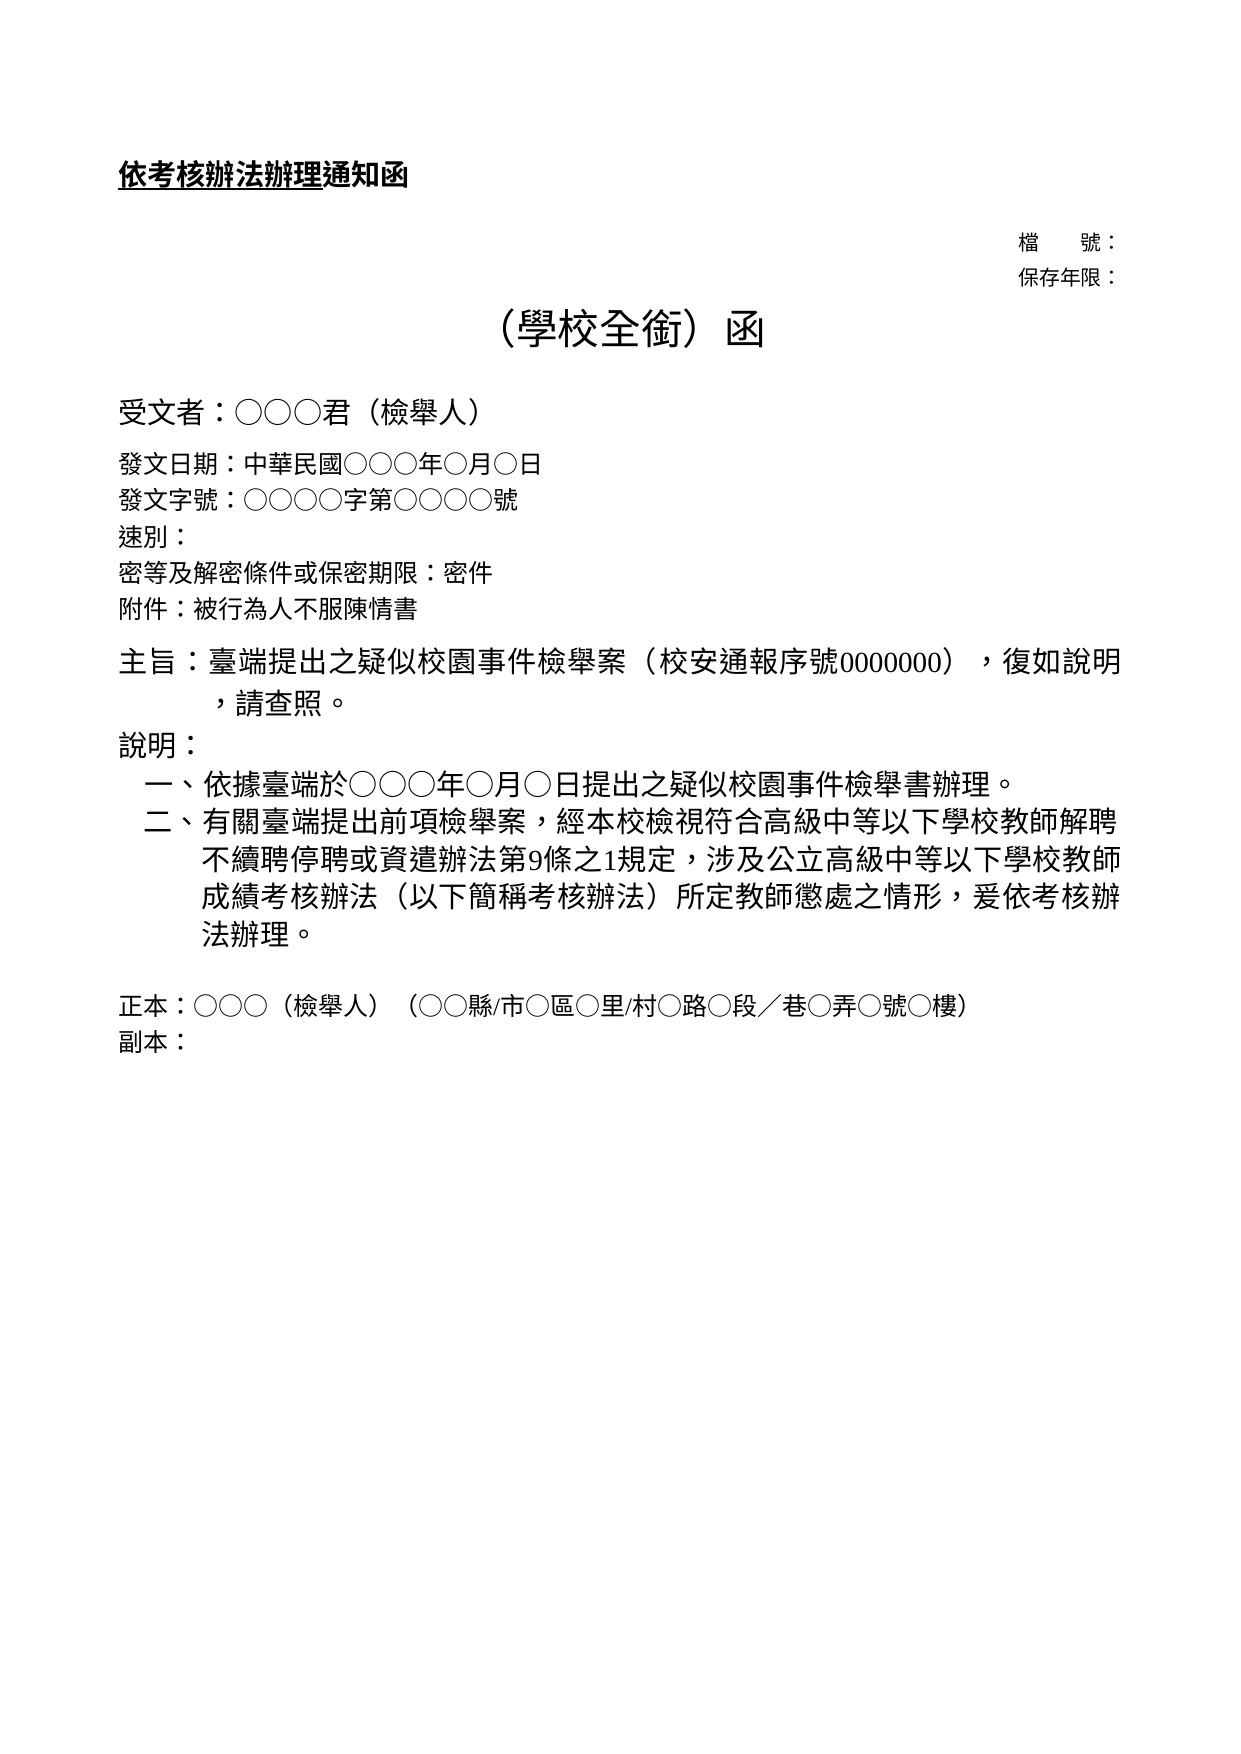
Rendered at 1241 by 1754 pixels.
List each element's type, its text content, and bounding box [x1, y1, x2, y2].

text 正本：○○○（檢舉人）（○○縣/市○區○里/村○路○段／巷○弄○號○樓） [118, 986, 1122, 1022]
text 檔 號： [118, 227, 1122, 257]
text 速別： [118, 517, 1122, 553]
text 密等及解密條件或保密期限：密件 [118, 553, 1122, 589]
text 說明： [118, 723, 1122, 765]
text 發文字號：○○○○字第○○○○號 [118, 481, 1122, 517]
text 依考核辦法辦理通知函 [118, 152, 1122, 194]
text 主旨：臺端提出之疑似校園事件檢舉案（校安通報序號0000000），復如說明，請查照。 [118, 638, 1122, 723]
text 受文者：○○○君（檢舉人） [118, 390, 1122, 432]
text （學校全銜）函 [118, 296, 1122, 356]
text 發文日期：中華民國○○○年○月○日 [118, 444, 1122, 481]
text 二、有關臺端提出前項檢舉案，經本校檢視符合高級中等以下學校教師解聘不續聘停聘或資遣辦法第9條之1規定，涉及公立高級中等以下學校教師成績考核辦法（以下簡稱考核辦法）所定教師懲處之情形，爰依考核辦法辦理。 [143, 803, 1122, 953]
text 一、依據臺端於○○○年○月○日提出之疑似校園事件檢舉書辦理。 [130, 765, 1122, 803]
text 副本： [118, 1022, 1122, 1059]
text 保存年限： [118, 261, 1122, 291]
text 附件：被行為人不服陳情書 [118, 589, 1122, 626]
